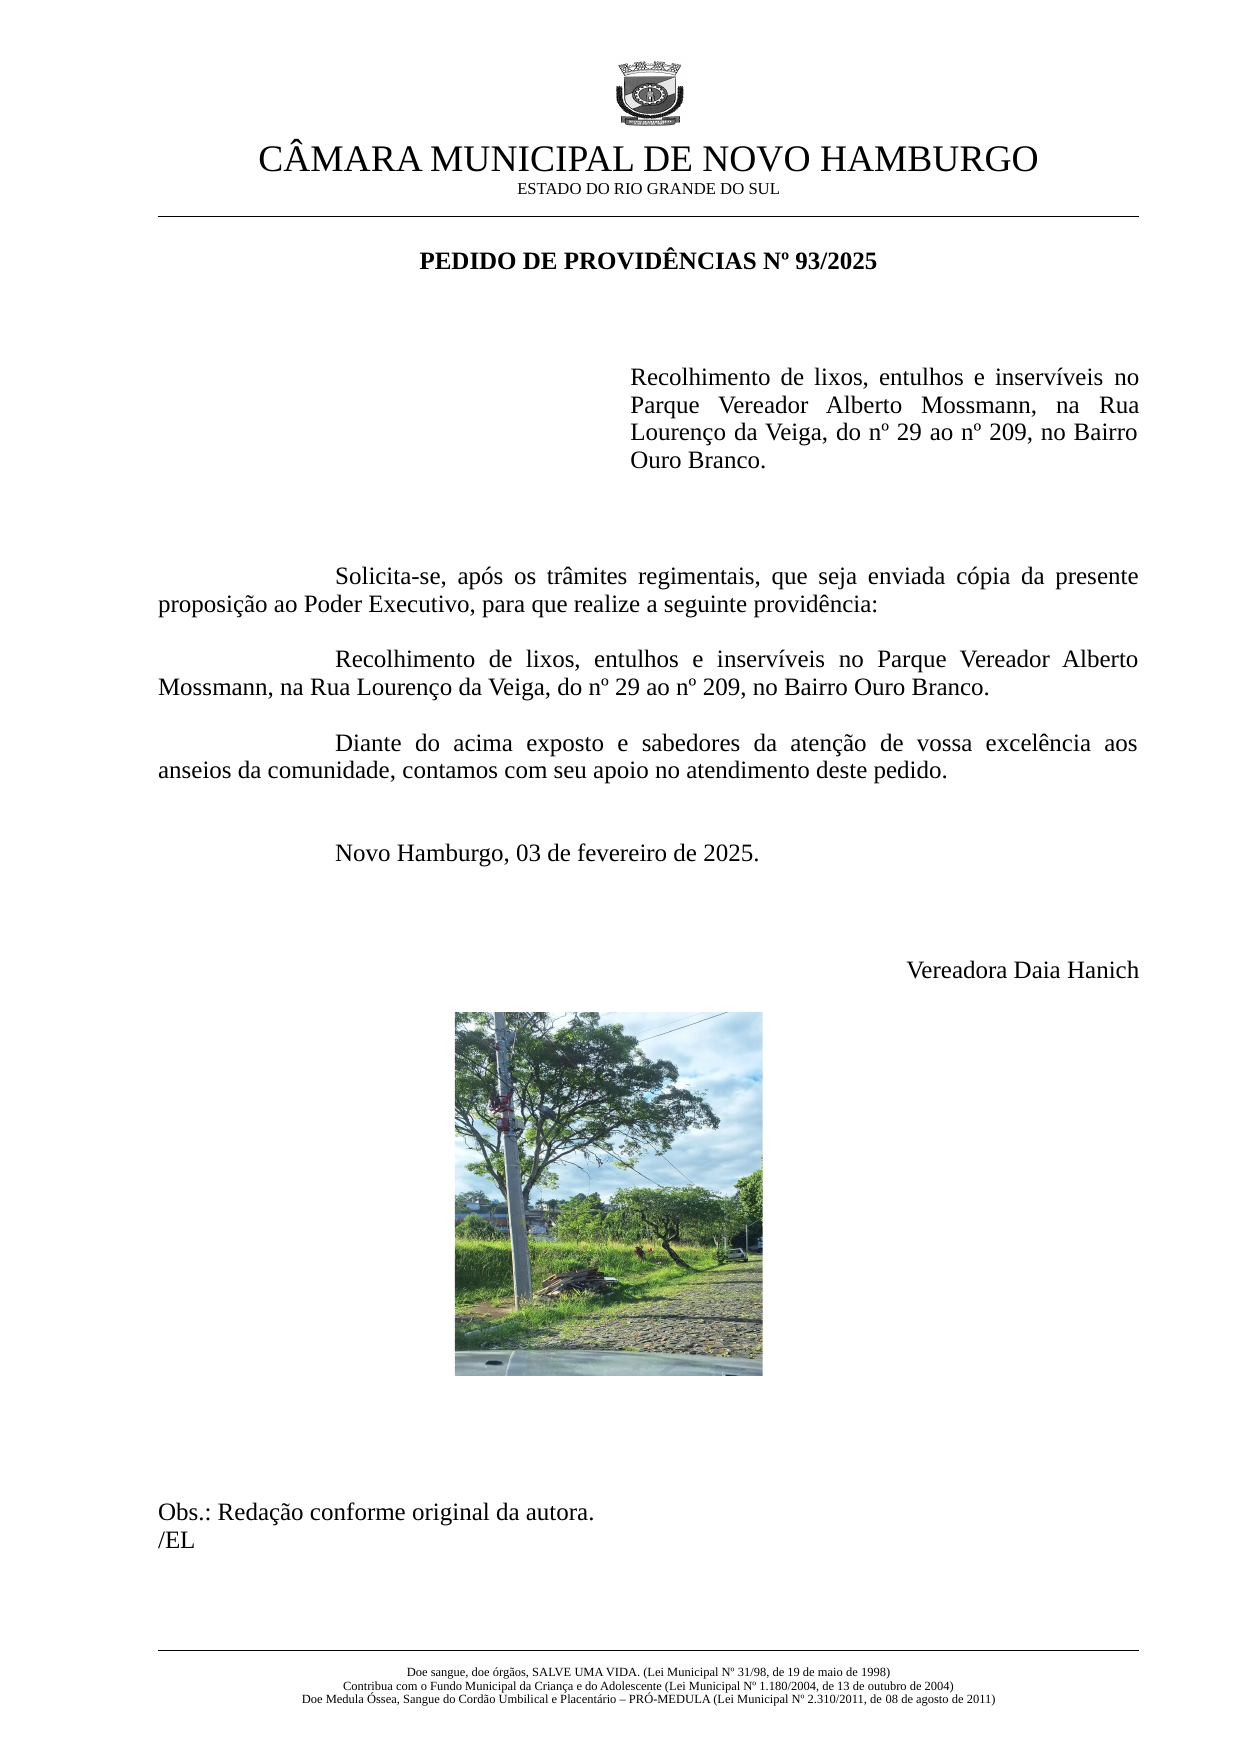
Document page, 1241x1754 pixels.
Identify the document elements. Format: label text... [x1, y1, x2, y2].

text Diante do acima exposto e sabedores da atenção de vossa excelência aos anseios da comunidade, contamos com seu apoio no atendimento deste pedido. [158, 729, 1139, 784]
text /EL [158, 1526, 1139, 1554]
text Solicita-se, após os trâmites regimentais, que seja enviada cópia da presente proposição ao Poder Executivo, para que realize a seguinte providência: [158, 562, 1139, 618]
text PEDIDO DE PROVIDÊNCIAS Nº 93/2025 [158, 247, 1139, 274]
text Obs.: Redação conforme original da autora. [158, 1498, 1139, 1526]
text Novo Hamburgo, 03 de fevereiro de 2025. [158, 839, 1139, 867]
picture [454, 1012, 763, 1376]
list Recolhimento de lixos, entulhos e inservíveis no Parque Vereador Alberto Mossmann, na Rua Lourenço da Veiga, do nº 29 ao nº 209, no Bairro Ouro Branco. [595, 363, 1139, 474]
text Recolhimento de lixos, entulhos e inservíveis no Parque Vereador Alberto Mossmann, na Rua Lourenço da Veiga, do nº 29 ao nº 209, no Bairro Ouro Branco. [158, 646, 1139, 701]
text Vereadora Daia Hanich [158, 956, 1139, 983]
